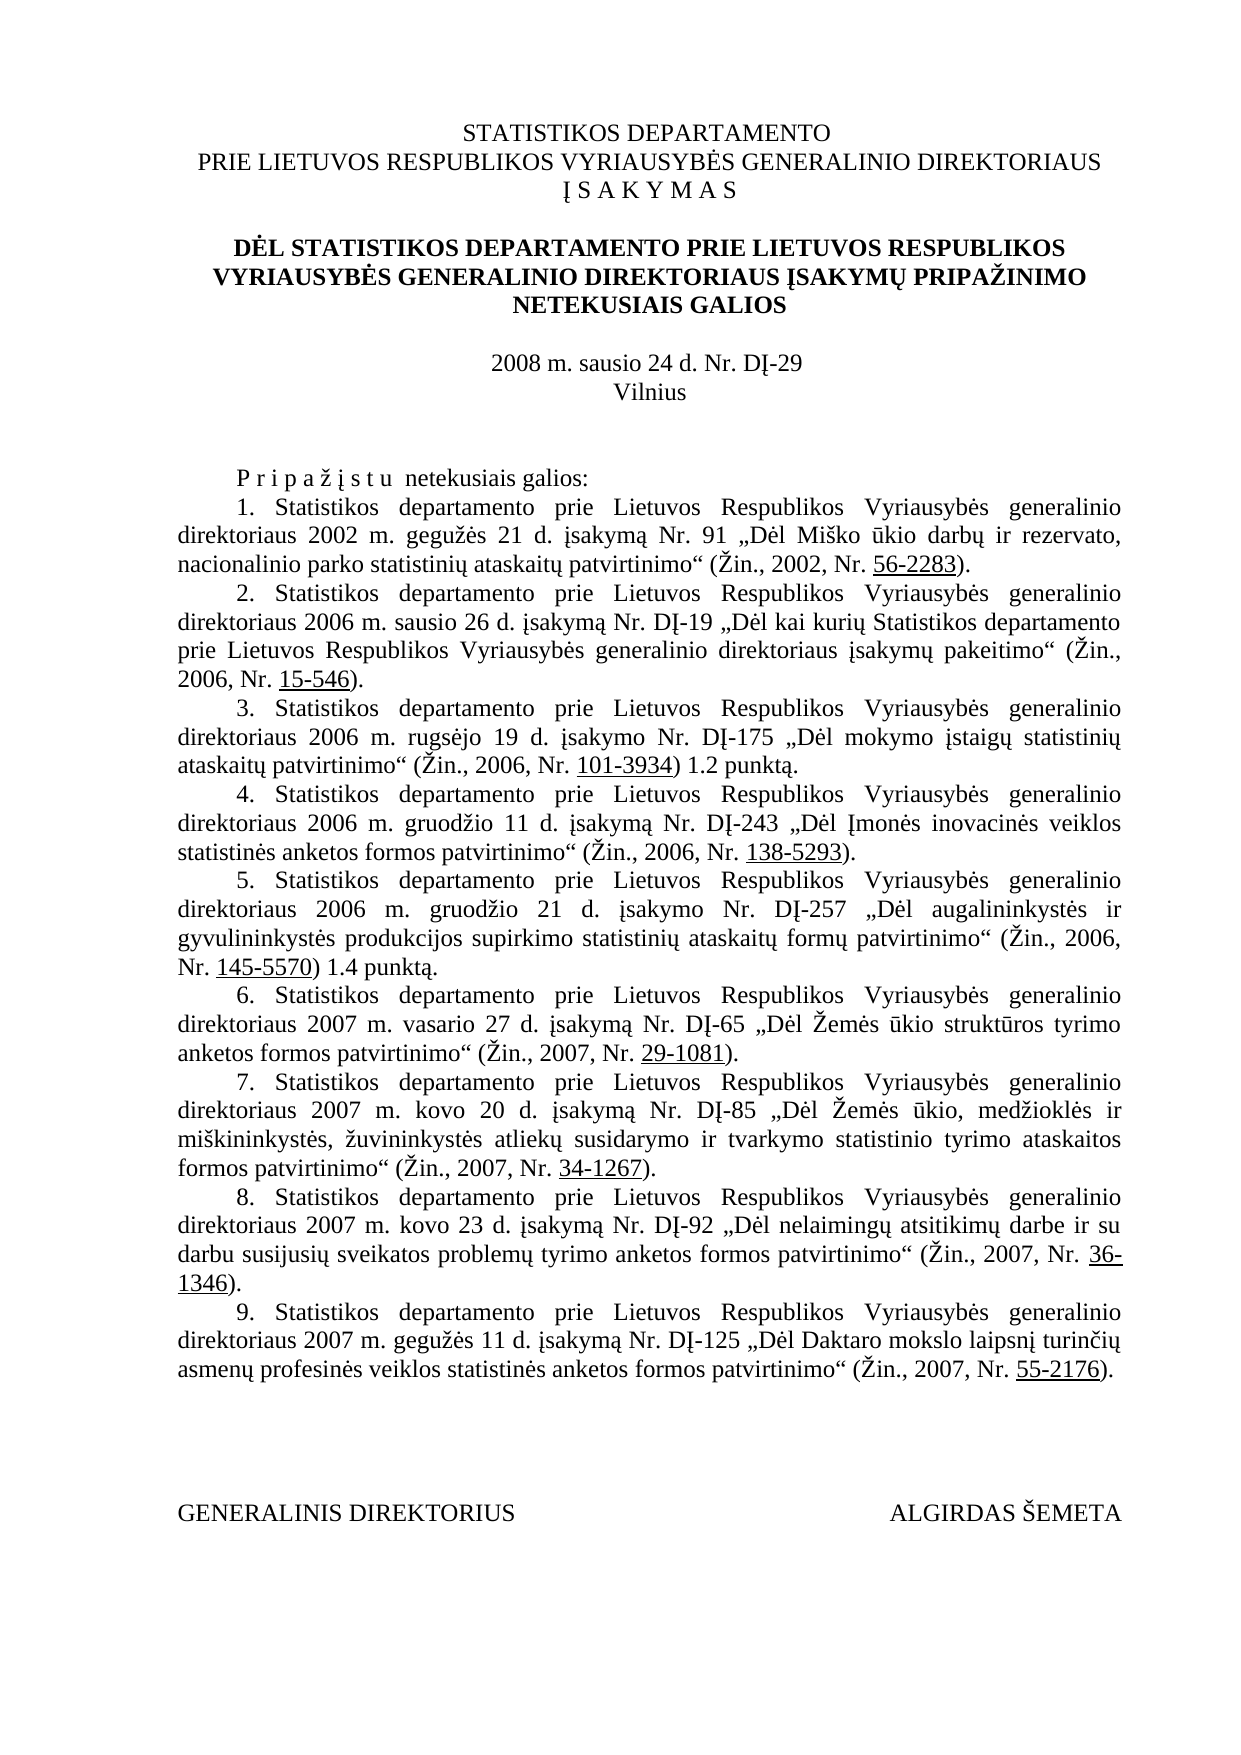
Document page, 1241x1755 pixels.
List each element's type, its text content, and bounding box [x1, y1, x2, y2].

text 1. Statistikos departamento prie Lietuvos Respublikos Vyriausybės generalinio direktoriaus 2002 m. gegužės 21 d. įsakymą Nr. 91 „Dėl Miško ūkio darbų ir rezervato, nacionalinio parko statistinių ataskaitų patvirtinimo“ (Žin., 2002, Nr. 56-2283). [177, 492, 1122, 578]
text 4. Statistikos departamento prie Lietuvos Respublikos Vyriausybės generalinio direktoriaus 2006 m. gruodžio 11 d. įsakymą Nr. DĮ-243 „Dėl Įmonės inovacinės veiklos statistinės anketos formos patvirtinimo“ (Žin., 2006, Nr. 138-5293). [177, 779, 1122, 866]
text Vilnius [177, 377, 1122, 406]
text 2008 m. sausio 24 d. Nr. DĮ-29 [177, 348, 1122, 377]
text 3. Statistikos departamento prie Lietuvos Respublikos Vyriausybės generalinio direktoriaus 2006 m. rugsėjo 19 d. įsakymo Nr. DĮ-175 „Dėl mokymo įstaigų statistinių ataskaitų patvirtinimo“ (Žin., 2006, Nr. 101-3934) 1.2 punktą. [177, 693, 1122, 779]
text 9. Statistikos departamento prie Lietuvos Respublikos Vyriausybės generalinio direktoriaus 2007 m. gegužės 11 d. įsakymą Nr. DĮ-125 „Dėl Daktaro mokslo laipsnį turinčių asmenų profesinės veiklos statistinės anketos formos patvirtinimo“ (Žin., 2007, Nr. 55-2176). [177, 1297, 1122, 1383]
text Pripažįstu netekusiais galios: [177, 463, 1122, 492]
text ĮSAKYMAS [177, 176, 1122, 204]
text 5. Statistikos departamento prie Lietuvos Respublikos Vyriausybės generalinio direktoriaus 2006 m. gruodžio 21 d. įsakymo Nr. DĮ-257 „Dėl augalininkystės ir gyvulininkystės produkcijos supirkimo statistinių ataskaitų formų patvirtinimo“ (Žin., 2006, Nr. 145-5570) 1.4 punktą. [177, 866, 1122, 981]
text 8. Statistikos departamento prie Lietuvos Respublikos Vyriausybės generalinio direktoriaus 2007 m. kovo 23 d. įsakymą Nr. DĮ-92 „Dėl nelaimingų atsitikimų darbe ir su darbu susijusių sveikatos problemų tyrimo anketos formos patvirtinimo“ (Žin., 2007, Nr. 36-1346). [177, 1182, 1122, 1297]
text STATISTIKOS DEPARTAMENTO PRIE LIETUVOS RESPUBLIKOS VYRIAUSYBĖS GENERALINIO DIREKTORIAUS [177, 118, 1122, 176]
text DĖL STATISTIKOS DEPARTAMENTO PRIE LIETUVOS RESPUBLIKOS VYRIAUSYBĖS GENERALINIO DIREKTORIAUS ĮSAKYMŲ PRIPAŽINIMO NETEKUSIAIS GALIOS [177, 233, 1122, 319]
text 2. Statistikos departamento prie Lietuvos Respublikos Vyriausybės generalinio direktoriaus 2006 m. sausio 26 d. įsakymą Nr. DĮ-19 „Dėl kai kurių Statistikos departamento prie Lietuvos Respublikos Vyriausybės generalinio direktoriaus įsakymų pakeitimo“ (Žin., 2006, Nr. 15-546). [177, 578, 1122, 693]
text 7. Statistikos departamento prie Lietuvos Respublikos Vyriausybės generalinio direktoriaus 2007 m. kovo 20 d. įsakymą Nr. DĮ-85 „Dėl Žemės ūkio, medžioklės ir miškininkystės, žuvininkystės atliekų susidarymo ir tvarkymo statistinio tyrimo ataskaitos formos patvirtinimo“ (Žin., 2007, Nr. 34-1267). [177, 1067, 1122, 1182]
text GENERALINIS DIREKTORIUS ALGIRDAS ŠEMETA [177, 1498, 1122, 1527]
text 6. Statistikos departamento prie Lietuvos Respublikos Vyriausybės generalinio direktoriaus 2007 m. vasario 27 d. įsakymą Nr. DĮ-65 „Dėl Žemės ūkio struktūros tyrimo anketos formos patvirtinimo“ (Žin., 2007, Nr. 29-1081). [177, 981, 1122, 1067]
